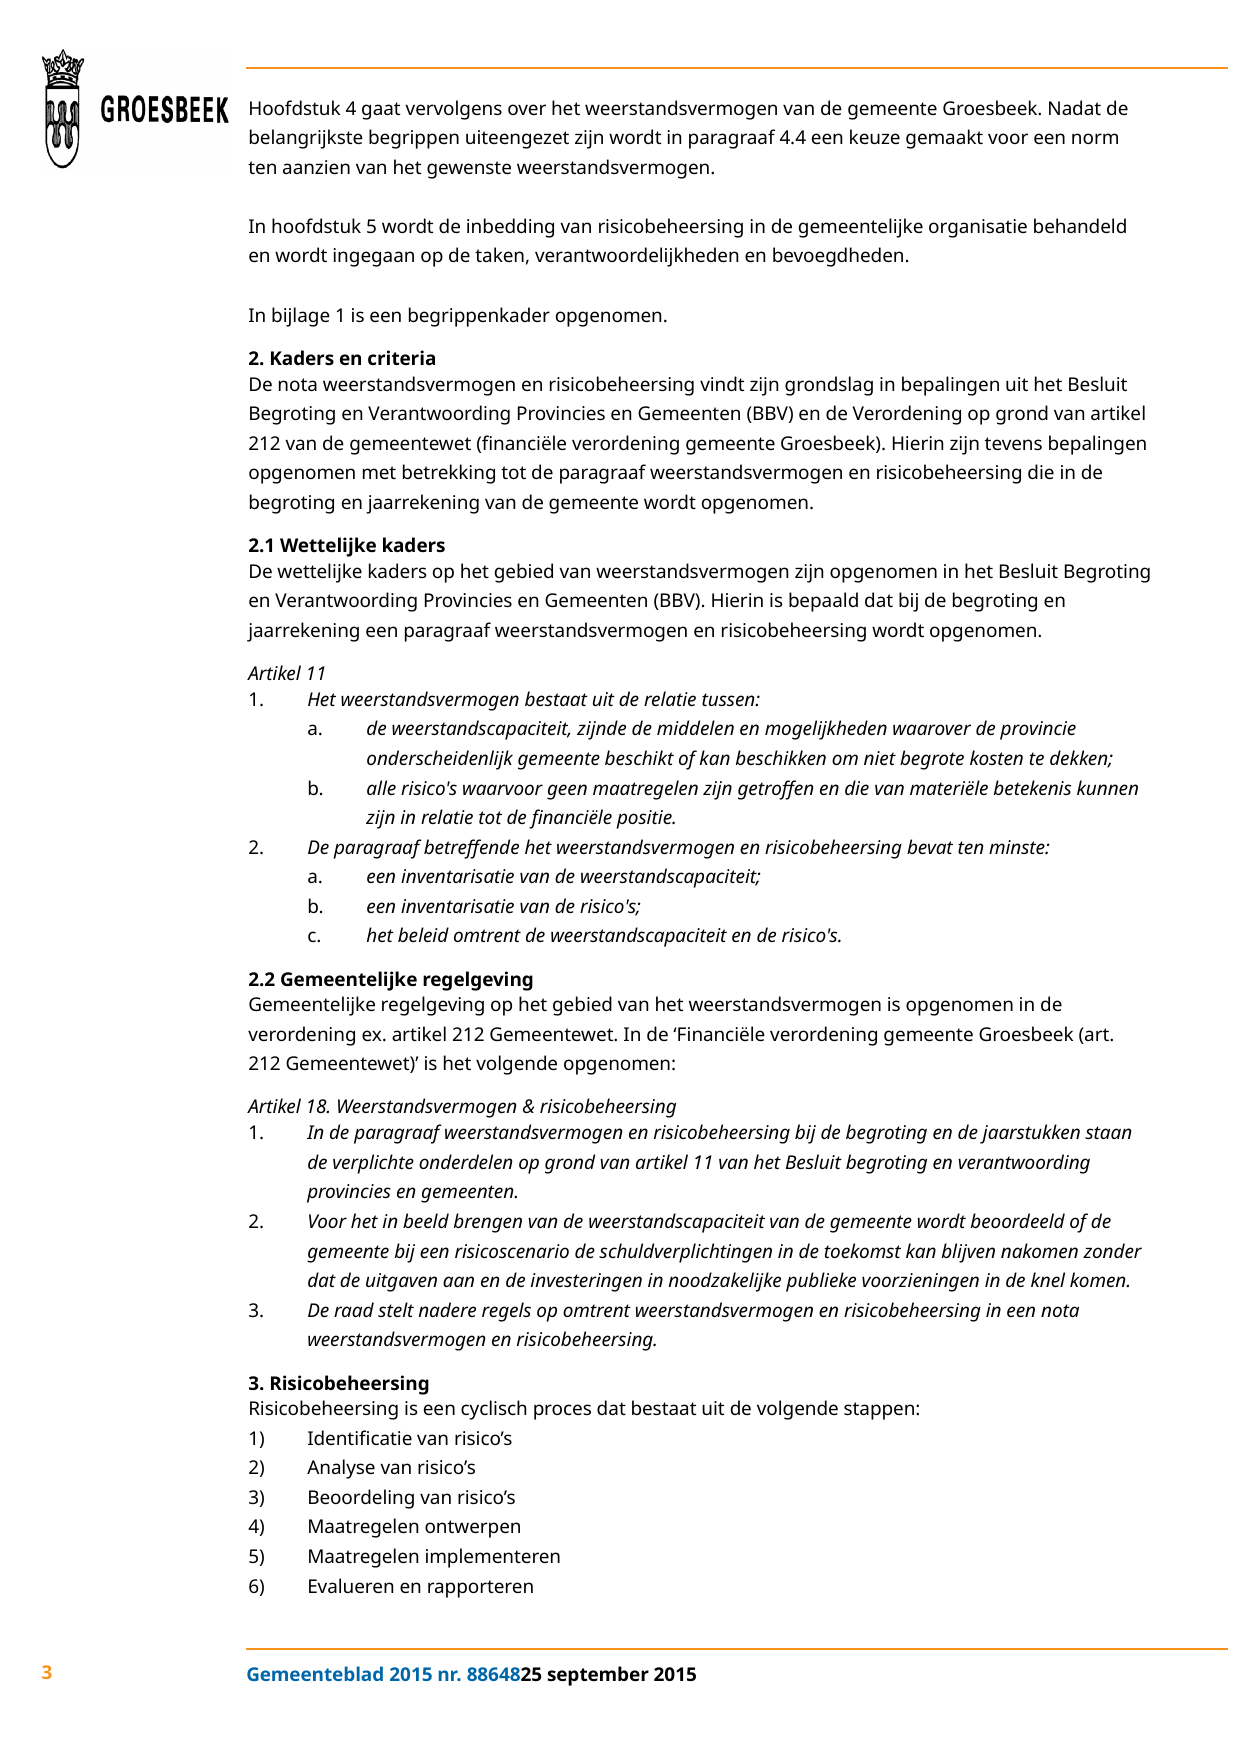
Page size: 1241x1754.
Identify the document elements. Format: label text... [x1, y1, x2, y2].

text Risicobeheersing is een cyclisch proces dat bestaat uit de volgende stappen: [248, 1395, 1152, 1421]
list alle risico's waarvoor geen maatregelen zijn getroffen en die van materiële betekenis kunnen zijn in relatie tot de financiële positie. [307, 775, 1152, 830]
list De raad stelt nadere regels op omtrent weerstandsvermogen en risicobeheersing in een nota weerstandsvermogen en risicobeheersing. [248, 1297, 1152, 1352]
text 3. Risicobeheersing [248, 1370, 1152, 1395]
list Het weerstandsvermogen bestaat uit de relatie tussen: [248, 686, 1152, 712]
text De nota weerstandsvermogen en risicobeheersing vindt zijn grondslag in bepalingen uit het Besluit Begroting en Verantwoording Provincies en Gemeenten (BBV) en de Verordening op grond van artikel 212 van de gemeentewet (financiële verordening gemeente Groesbeek). Hierin zijn tevens bepalingen opgenomen met betrekking tot de paragraaf weerstandsvermogen en risicobeheersing die in de begroting en jaarrekening van de gemeente wordt opgenomen. [248, 371, 1152, 515]
list een inventarisatie van de weerstandscapaciteit; [307, 863, 1152, 889]
list Maatregelen implementeren [248, 1543, 1152, 1569]
list Beoordeling van risico’s [248, 1484, 1152, 1510]
list Voor het in beeld brengen van de weerstandscapaciteit van de gemeente wordt beoordeeld of de gemeente bij een risicoscenario de schuldverplichtingen in de toekomst kan blijven nakomen zonder dat de uitgaven aan en de investeringen in noodzakelijke publieke voorzieningen in de knel komen. [248, 1208, 1152, 1293]
list Maatregelen ontwerpen [248, 1514, 1152, 1539]
text De wettelijke kaders op het gebied van weerstandsvermogen zijn opgenomen in het Besluit Begroting en Verantwoording Provincies en Gemeenten (BBV). Hierin is bepaald dat bij de begroting en jaarrekening een paragraaf weerstandsvermogen en risicobeheersing wordt opgenomen. [248, 558, 1152, 643]
list het beleid omtrent de weerstandscapaciteit en de risico's. [307, 923, 1152, 948]
text 2.1 Wettelijke kaders [248, 532, 1152, 558]
list Identificatie van risico’s [248, 1425, 1152, 1451]
list Evalueren en rapporteren [248, 1573, 1152, 1599]
text Hoofdstuk 4 gaat vervolgens over het weerstandsvermogen van de gemeente Groesbeek. Nadat de belangrijkste begrippen uiteengezet zijn wordt in paragraaf 4.4 een keuze gemaakt voor een norm ten aanzien van het gewenste weerstandsvermogen. [248, 95, 1152, 180]
text Artikel 11 [248, 660, 1152, 686]
list De paragraaf betreffende het weerstandsvermogen en risicobeheersing bevat ten minste: [248, 834, 1152, 859]
text Artikel 18. Weerstandsvermogen & risicobeheersing [248, 1094, 1152, 1119]
text Gemeentelijke regelgeving op het gebied van het weerstandsvermogen is opgenomen in de verordening ex. artikel 212 Gemeentewet. In de ‘Financiële verordening gemeente Groesbeek (art. 212 Gemeentewet)’ is het volgende opgenomen: [248, 991, 1152, 1076]
list In de paragraaf weerstandsvermogen en risicobeheersing bij de begroting en de jaarstukken staan de verplichte onderdelen op grond van artikel 11 van het Besluit begroting en verantwoording provincies en gemeenten. [248, 1119, 1152, 1204]
list de weerstandscapaciteit, zijnde de middelen en mogelijkheden waarover de provincie onderscheidenlijk gemeente beschikt of kan beschikken om niet begrote kosten te dekken; [307, 716, 1152, 771]
picture [41, 47, 231, 172]
text 2.2 Gemeentelijke regelgeving [248, 966, 1152, 991]
text In bijlage 1 is een begrippenkader opgenomen. [248, 302, 1152, 328]
text 2. Kaders en criteria [248, 345, 1152, 371]
text In hoofdstuk 5 wordt de inbedding van risicobeheersing in de gemeentelijke organisatie behandeld en wordt ingegaan op de taken, verantwoordelijkheden en bevoegdheden. [248, 213, 1152, 268]
list een inventarisatie van de risico's; [307, 893, 1152, 919]
list Analyse van risico’s [248, 1454, 1152, 1480]
